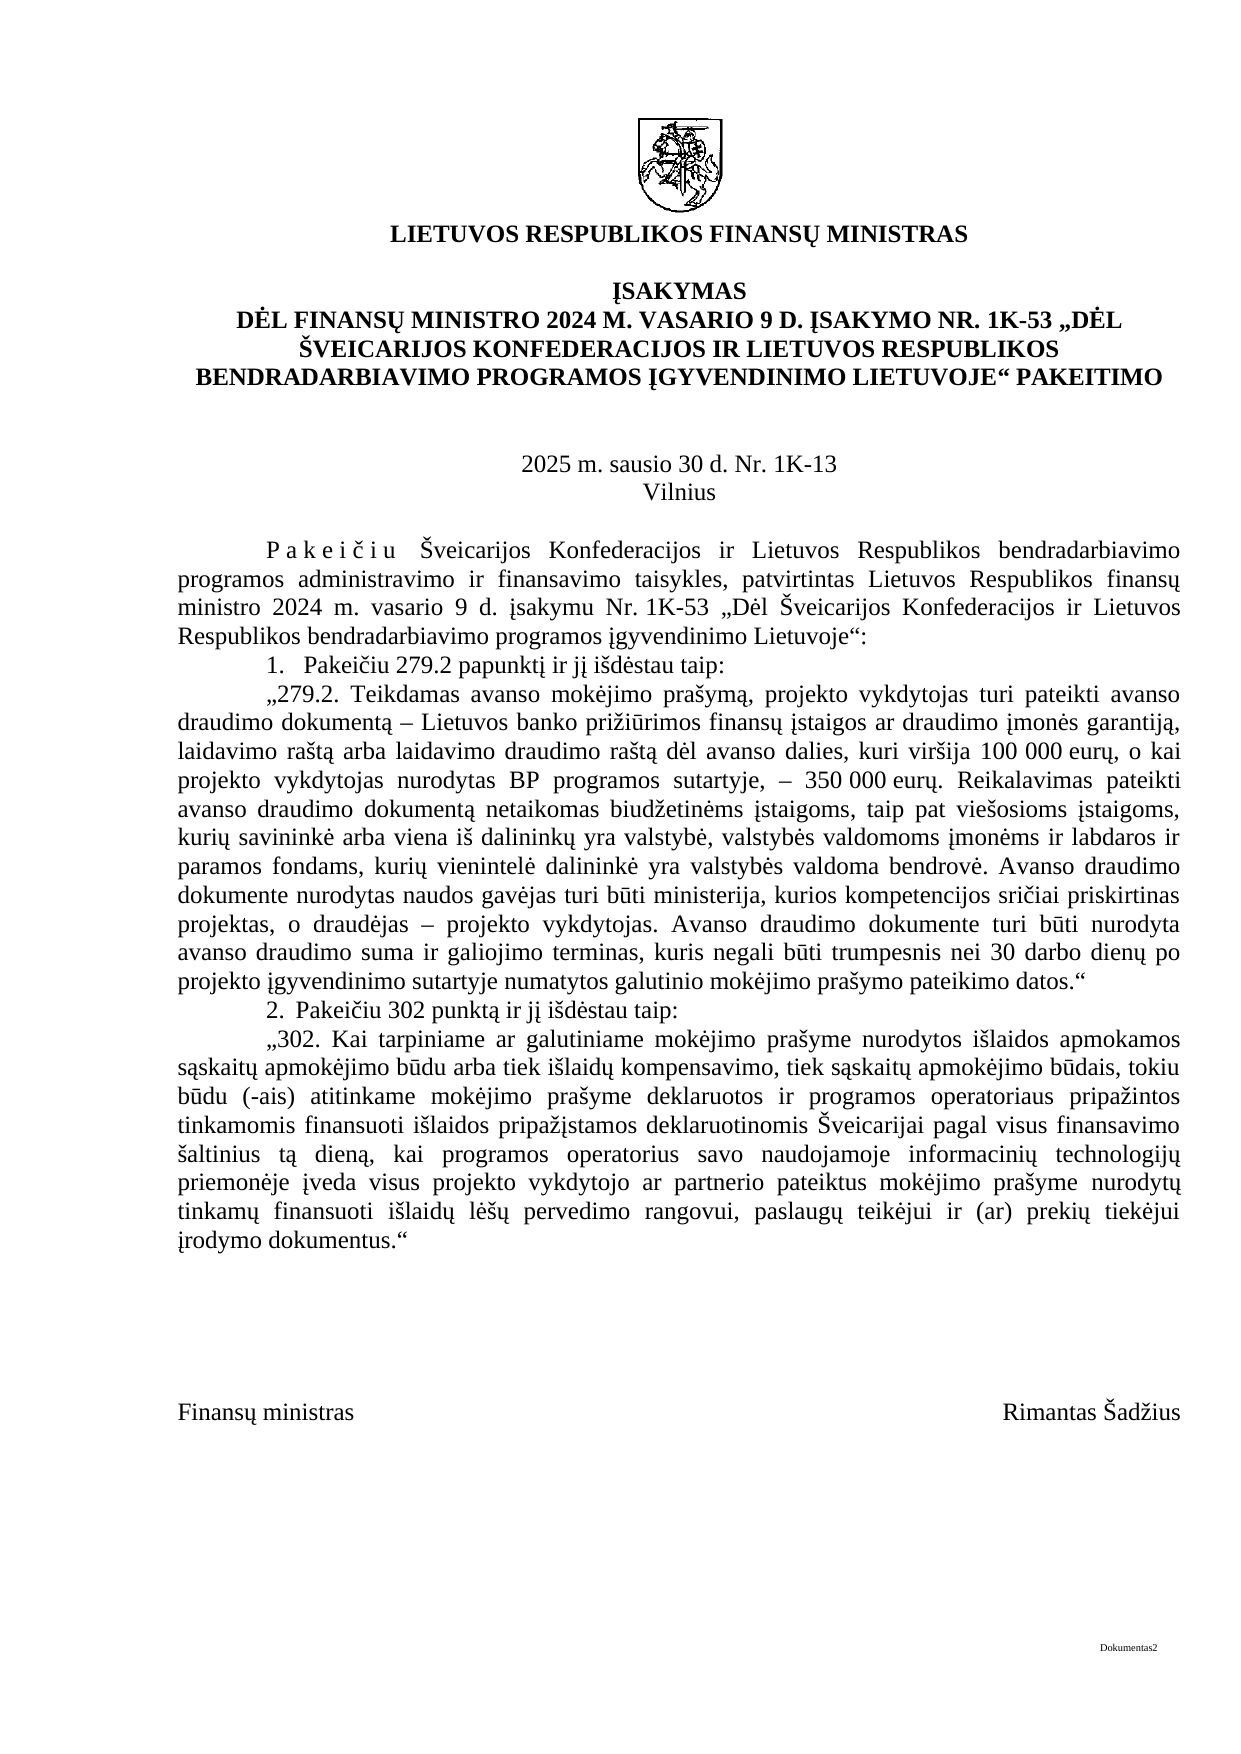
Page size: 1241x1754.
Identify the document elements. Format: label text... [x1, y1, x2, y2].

text LIETUVOS RESPUBLIKOS FINANSŲ MINISTRAS [177, 219, 1181, 247]
text Vilnius [177, 477, 1181, 506]
text Finansų ministras Rimantas Šadžius [177, 1397, 1181, 1426]
text „279.2. Teikdamas avanso mokėjimo prašymą, projekto vykdytojas turi pateikti avanso draudimo dokumentą – Lietuvos banko prižiūrimos finansų įstaigos ar draudimo įmonės garantiją, laidavimo raštą arba laidavimo draudimo raštą dėl avanso dalies, kuri viršija 100 000 eurų, o kai projekto vykdytojas nurodytas BP programos sutartyje, – 350 000 eurų. Reikalavimas pateikti avanso draudimo dokumentą netaikomas biudžetinėms įstaigoms, taip pat viešosioms įstaigoms, kurių savininkė arba viena iš dalininkų yra valstybė, valstybės valdomoms įmonėms ir labdaros ir paramos fondams, kurių vienintelė dalininkė yra valstybės valdoma bendrovė. Avanso draudimo dokumente nurodytas naudos gavėjas turi būti ministerija, kurios kompetencijos sričiai priskirtinas projektas, o draudėjas – projekto vykdytojas. Avanso draudimo dokumente turi būti nurodyta avanso draudimo suma ir galiojimo terminas, kuris negali būti trumpesnis nei 30 darbo dienų po projekto įgyvendinimo sutartyje numatytos galutinio mokėjimo prašymo pateikimo datos.“ [177, 679, 1181, 995]
text „302. Kai tarpiniame ar galutiniame mokėjimo prašyme nurodytos išlaidos apmokamos sąskaitų apmokėjimo būdu arba tiek išlaidų kompensavimo, tiek sąskaitų apmokėjimo būdais, tokiu būdu (-ais) atitinkame mokėjimo prašyme deklaruotos ir programos operatoriaus pripažintos tinkamomis finansuoti išlaidos pripažįstamos deklaruotinomis Šveicarijai pagal visus finansavimo šaltinius tą dieną, kai programos operatorius savo naudojamoje informacinių technologijų priemonėje įveda visus projekto vykdytojo ar partnerio pateiktus mokėjimo prašyme nurodytų tinkamų finansuoti išlaidų lėšų pervedimo rangovui, paslaugų teikėjui ir (ar) prekių tiekėjui įrodymo dokumentus.“ [177, 1024, 1181, 1254]
text 1. Pakeičiu 279.2 papunktį ir jį išdėstau taip: [266, 650, 1181, 679]
text ĮSAKYMAS [177, 276, 1181, 305]
text 2025 m. sausio 30 d. Nr. 1K-13 [177, 449, 1181, 477]
text 2. Pakeičiu 302 punktą ir jį išdėstau taip: [266, 995, 1181, 1024]
text DĖL FINANSŲ MINISTRO 2024 M. vasario 9 D. ĮSAKYMO NR. 1K-53 „DĖL ŠVEICARIJOS KONFEDERACIJOS IR LIETUVOS RESPUBLIKOS BENDRADARBIAVIMO PROGRAMOS ĮGYVENDINIMO LIETUVOJE“ PAKEITIMO [177, 305, 1181, 391]
text Pakeičiu Šveicarijos Konfederacijos ir Lietuvos Respublikos bendradarbiavimo programos administravimo ir finansavimo taisykles, patvirtintas Lietuvos Respublikos finansų ministro 2024 m. vasario 9 d. įsakymu Nr. 1K-53 „Dėl Šveicarijos Konfederacijos ir Lietuvos Respublikos bendradarbiavimo programos įgyvendinimo Lietuvoje“: [177, 535, 1181, 650]
